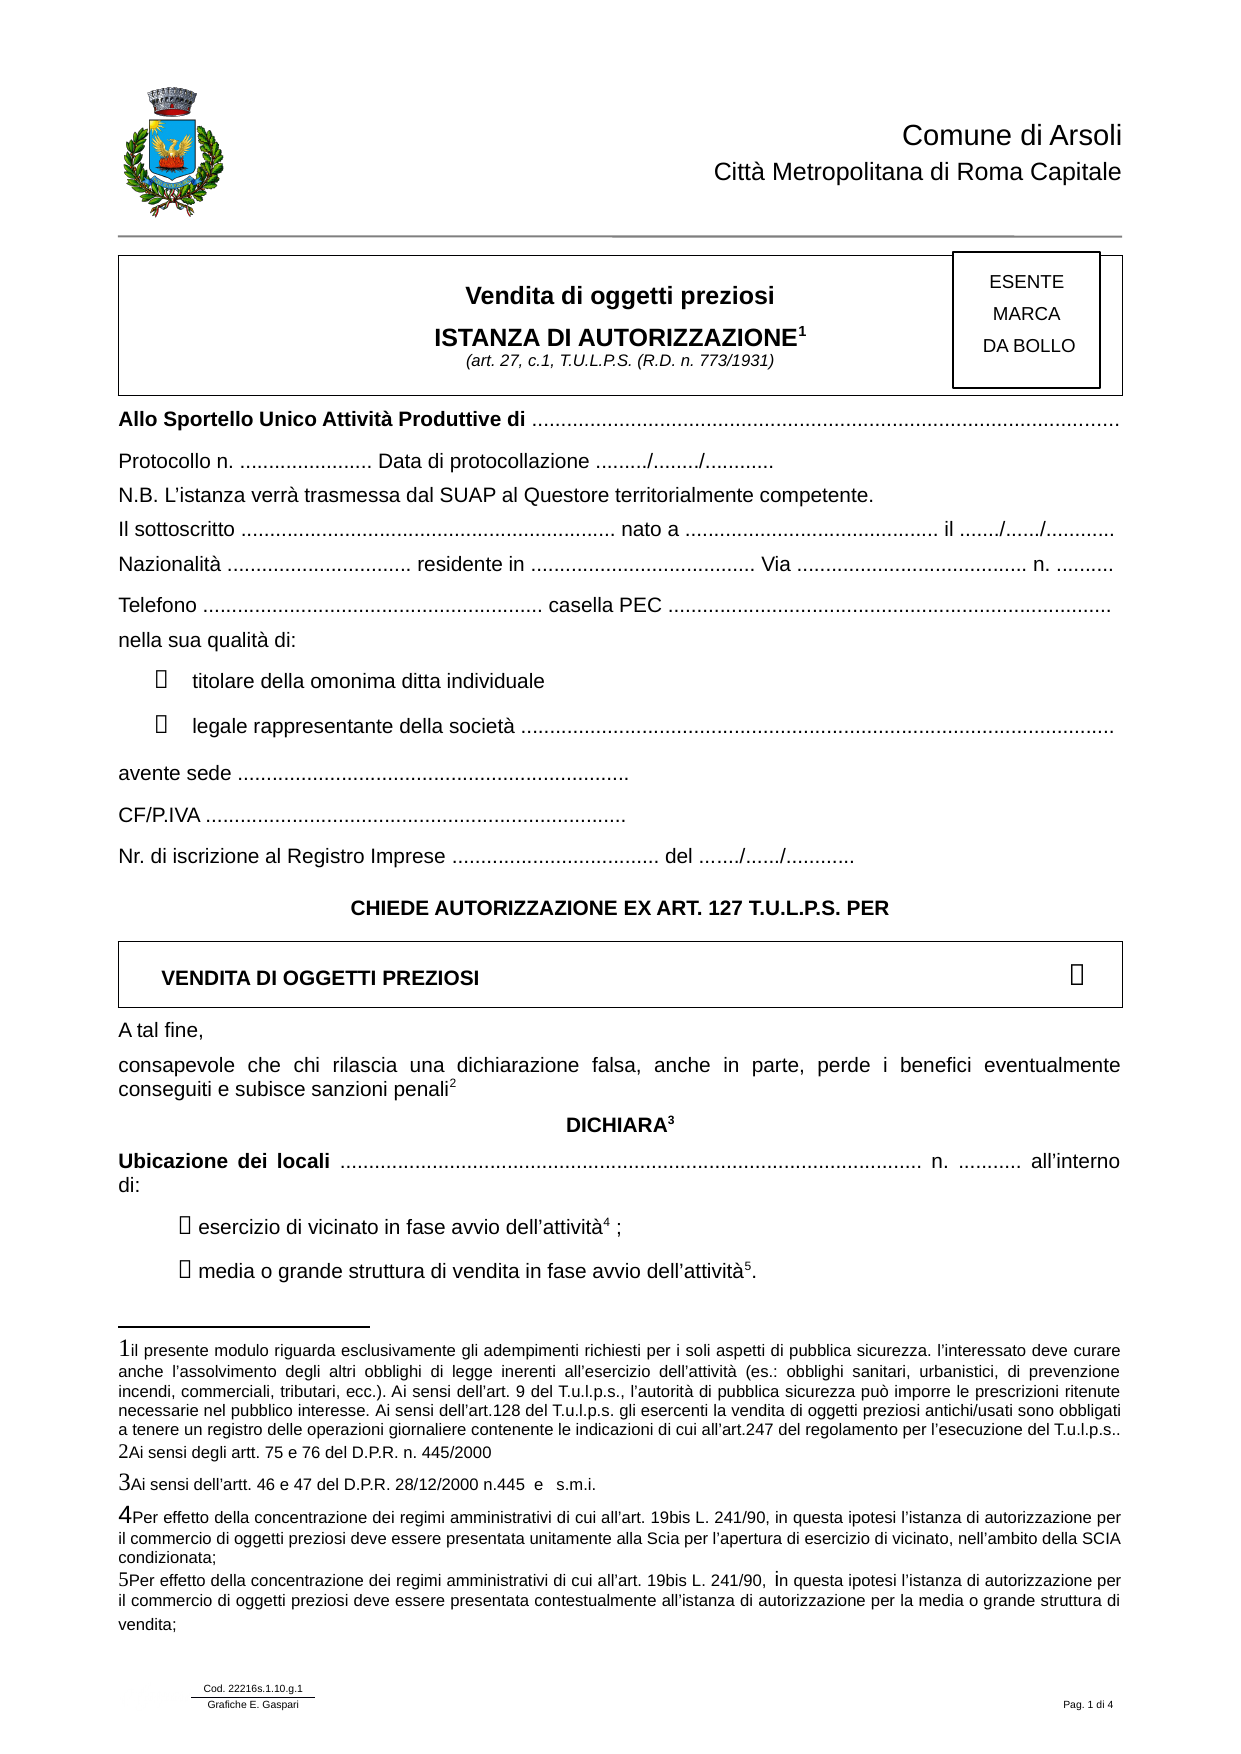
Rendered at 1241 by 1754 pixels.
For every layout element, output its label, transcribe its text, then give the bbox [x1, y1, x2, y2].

text A tal fine, [118, 1018, 1122, 1042]
text  legale rappresentante della società ....................................................................................................... [153, 706, 1122, 740]
text Per effetto della concentrazione dei regimi amministrativi di cui all’art. 19bis L. 241/90, in questa ipotesi l’istanza di autorizzazione per il commercio di oggetti preziosi deve essere presentata unitamente alla Scia per l’apertura di esercizio di vicinato, nell’ambito della SCIA condizionata; [118, 1500, 1122, 1567]
text CHIEDE AUTORIZZAZIONE EX ART. 127 T.U.L.P.S. PER [118, 896, 1122, 920]
text Protocollo n. ....................... Data di protocollazione ........./......../............ [118, 448, 1122, 472]
text Il sottoscritto ................................................................. nato a ............................................ il ......./....../............ [118, 517, 1122, 541]
text Allo Sportello Unico Attività Produttive di [118, 407, 1122, 431]
text Ai sensi degli artt. 75 e 76 del D.P.R. n. 445/2000 [118, 1439, 1122, 1463]
text nella sua qualità di: [118, 627, 1122, 651]
text Nazionalità ................................ residente in ....................................... Via ........................................ n. .......... [118, 552, 1122, 576]
text consapevole che chi rilascia una dichiarazione falsa, anche in parte, perde i benefici eventualmente conseguiti e subisce sanzioni penali [118, 1052, 1122, 1100]
text Per effetto della concentrazione dei regimi amministrativi di cui all’art. 19bis L. 241/90, in questa ipotesi l’istanza di autorizzazione per il commercio di oggetti preziosi deve essere presentata contestualmente all’istanza di autorizzazione per la media o grande struttura di vendita; [118, 1567, 1122, 1636]
text DICHIARA [118, 1113, 1122, 1137]
table_header VENDITA DI OGGETTI PREZIOSI  [119, 942, 1122, 1007]
text Ubicazione dei locali ..................................................................................................... n. ........... all’interno di: [118, 1149, 1122, 1197]
text N.B. L’istanza verrà trasmessa dal SUAP al Questore territorialmente competente. [118, 483, 1122, 507]
text  titolare della omonima ditta individuale [153, 662, 1122, 696]
text avente sede .................................................................... [118, 761, 1122, 785]
text Città Metropolitana di Roma Capitale [224, 157, 1122, 185]
text  media o grande struttura di vendita in fase avvio dell’attività. [177, 1252, 1122, 1286]
text  esercizio di vicinato in fase avvio dell’attività ; [177, 1208, 1122, 1242]
text CF/P.IVA ......................................................................... [118, 803, 1122, 827]
text Ai sensi dell’artt. 46 e 47 del D.P.R. 28/12/2000 n.445 e s.m.i. [118, 1467, 1122, 1496]
text Comune di Arsoli [224, 118, 1122, 152]
text Nr. di iscrizione al Registro Imprese .................................... del ......./....../............ [118, 844, 1122, 868]
picture [122, 87, 224, 219]
table_header Vendita di oggetti preziosi ISTANZA DI AUTORIZZAZIONE (art. 27, c.1, T.U.L.P.S. (R.D. n. 773/1931) [119, 256, 1122, 395]
text Telefono ........................................................... casella PEC ............................................................................. [118, 593, 1122, 617]
